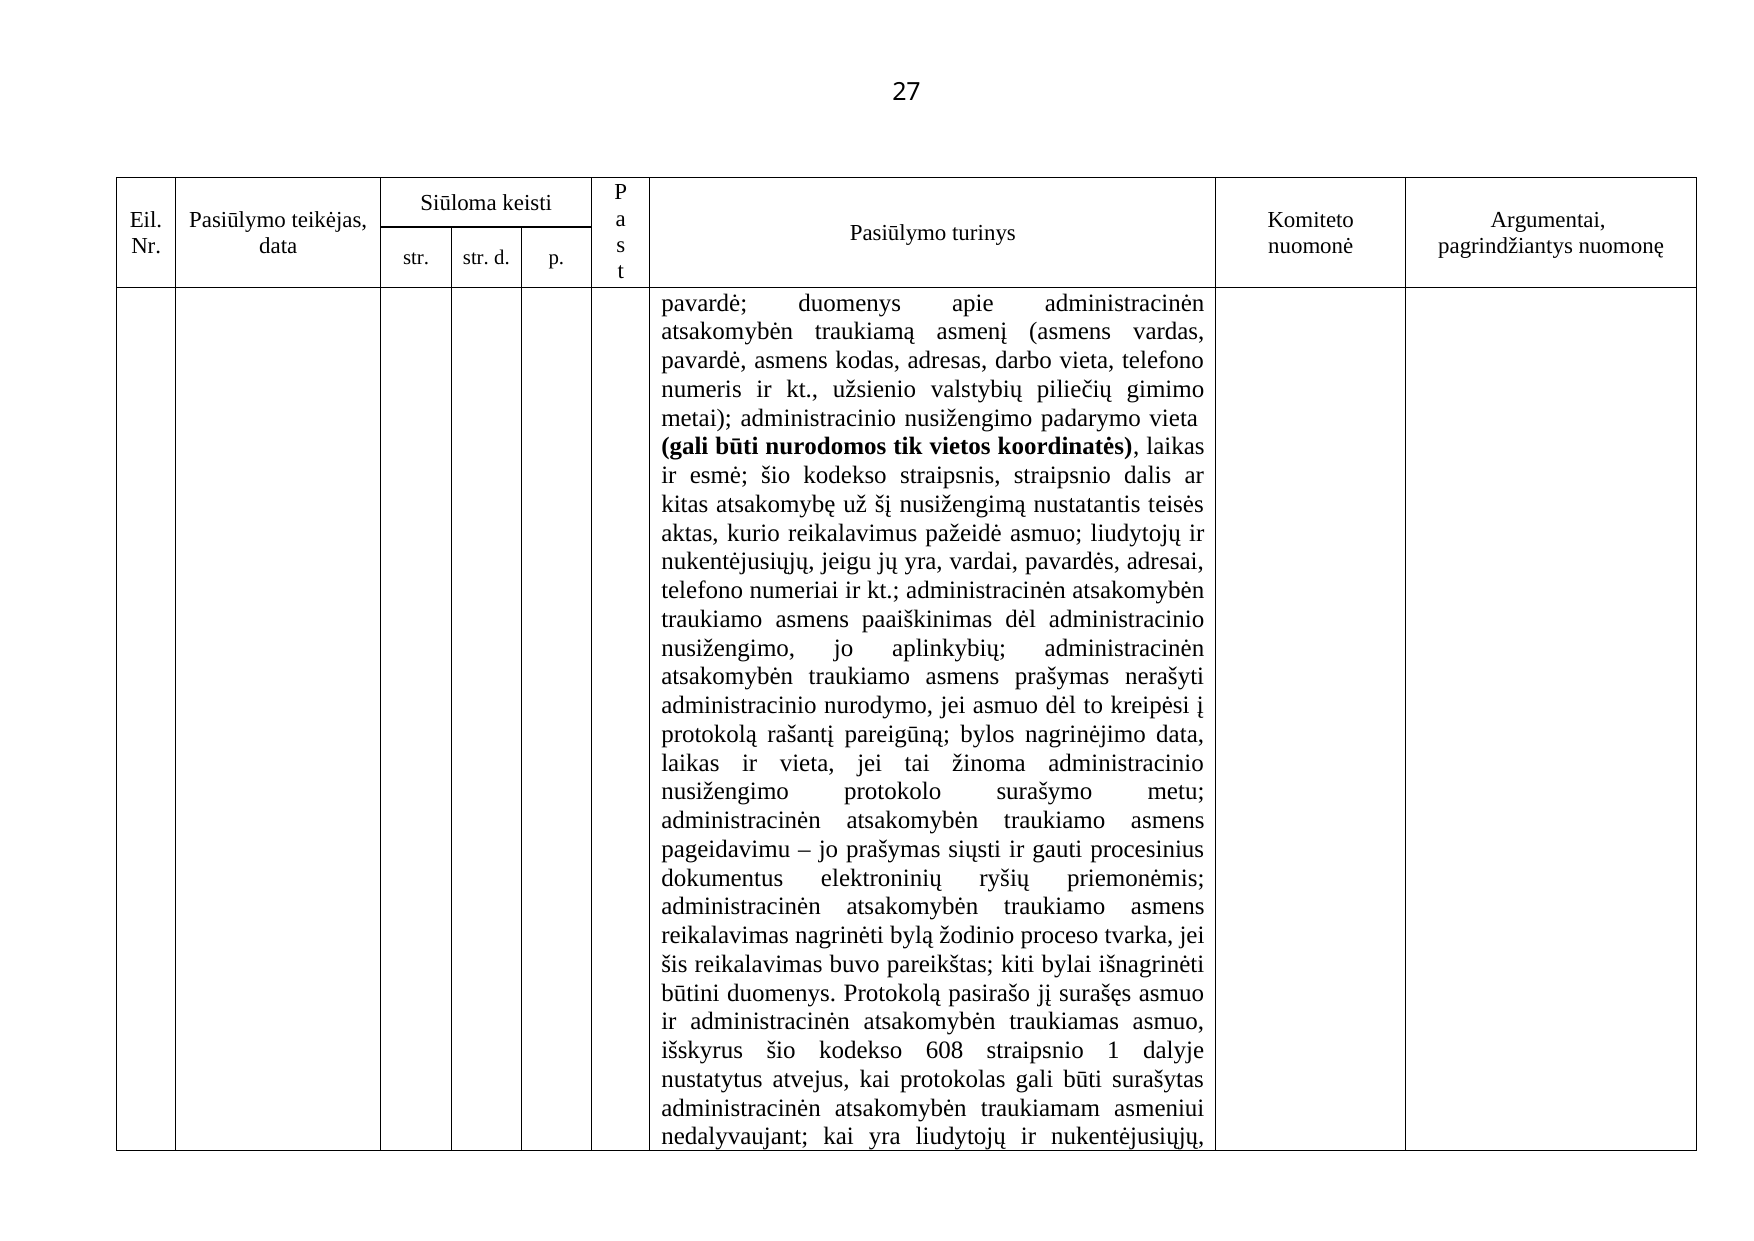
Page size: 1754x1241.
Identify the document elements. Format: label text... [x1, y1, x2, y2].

table_cell str. d. [452, 228, 521, 287]
table_header Pastabos [592, 178, 649, 287]
table_header Eil. Nr. [117, 178, 175, 287]
table_cell [452, 288, 521, 1150]
table_cell [176, 288, 380, 1150]
table_cell [1216, 288, 1405, 1150]
table_cell [522, 288, 591, 1150]
table_cell pavardė; duomenys apie administracinėn atsakomybėn traukiamą asmenį (asmens vardas, pavardė, asmens kodas, adresas, darbo vieta, telefono numeris ir kt., užsienio valstybių piliečių gimimo metai); administracinio nusižengimo padarymo vieta (gali būti nurodomos tik vietos koordinatės), laikas ir esmė; šio kodekso straipsnis, straipsnio dalis ar kitas atsakomybę už šį nusižengimą nustatantis teisės aktas, kurio reikalavimus pažeidė asmuo; liudytojų ir nukentėjusiųjų, jeigu jų yra, vardai, pavardės, adresai, telefono numeriai ir kt.; administracinėn atsakomybėn traukiamo asmens paaiškinimas dėl administracinio nusižengimo, jo aplinkybių; administracinėn atsakomybėn traukiamo asmens prašymas nerašyti administracinio nurodymo, jei asmuo dėl to kreipėsi į protokolą rašantį pareigūną; bylos nagrinėjimo data, laikas ir vieta, jei tai žinoma administracinio nusižengimo protokolo surašymo metu; administracinėn atsakomybėn traukiamo asmens pageidavimu – jo prašymas siųsti ir gauti procesinius dokumentus elektroninių ryšių priemonėmis; administracinėn atsakomybėn traukiamo asmens reikalavimas nagrinėti bylą žodinio proceso tvarka, jei šis reikalavimas buvo pareikštas; kiti bylai išnagrinėti būtini duomenys. Protokolą pasirašo jį surašęs asmuo ir administracinėn atsakomybėn traukiamas asmuo, išskyrus šio kodekso 608 straipsnio 1 dalyje nustatytus atvejus, kai protokolas gali būti surašytas administracinėn atsakomybėn traukiamam asmeniui nedalyvaujant; kai yra liudytojų ir nukentėjusiųjų, [650, 288, 1215, 1150]
table_header Argumentai, pagrindžiantys nuomonę [1406, 178, 1696, 287]
table_cell [381, 288, 451, 1150]
table_cell [117, 288, 175, 1150]
table_cell str. [381, 228, 451, 287]
table_header Siūloma keisti [381, 178, 591, 226]
table_header Pasiūlymo teikėjas, data [176, 178, 380, 287]
table_header Pasiūlymo turinys [650, 178, 1215, 287]
table_cell [592, 288, 649, 1150]
table_cell [1406, 288, 1696, 1150]
table_cell p. [522, 228, 591, 287]
table_header Komiteto nuomonė [1216, 178, 1405, 287]
